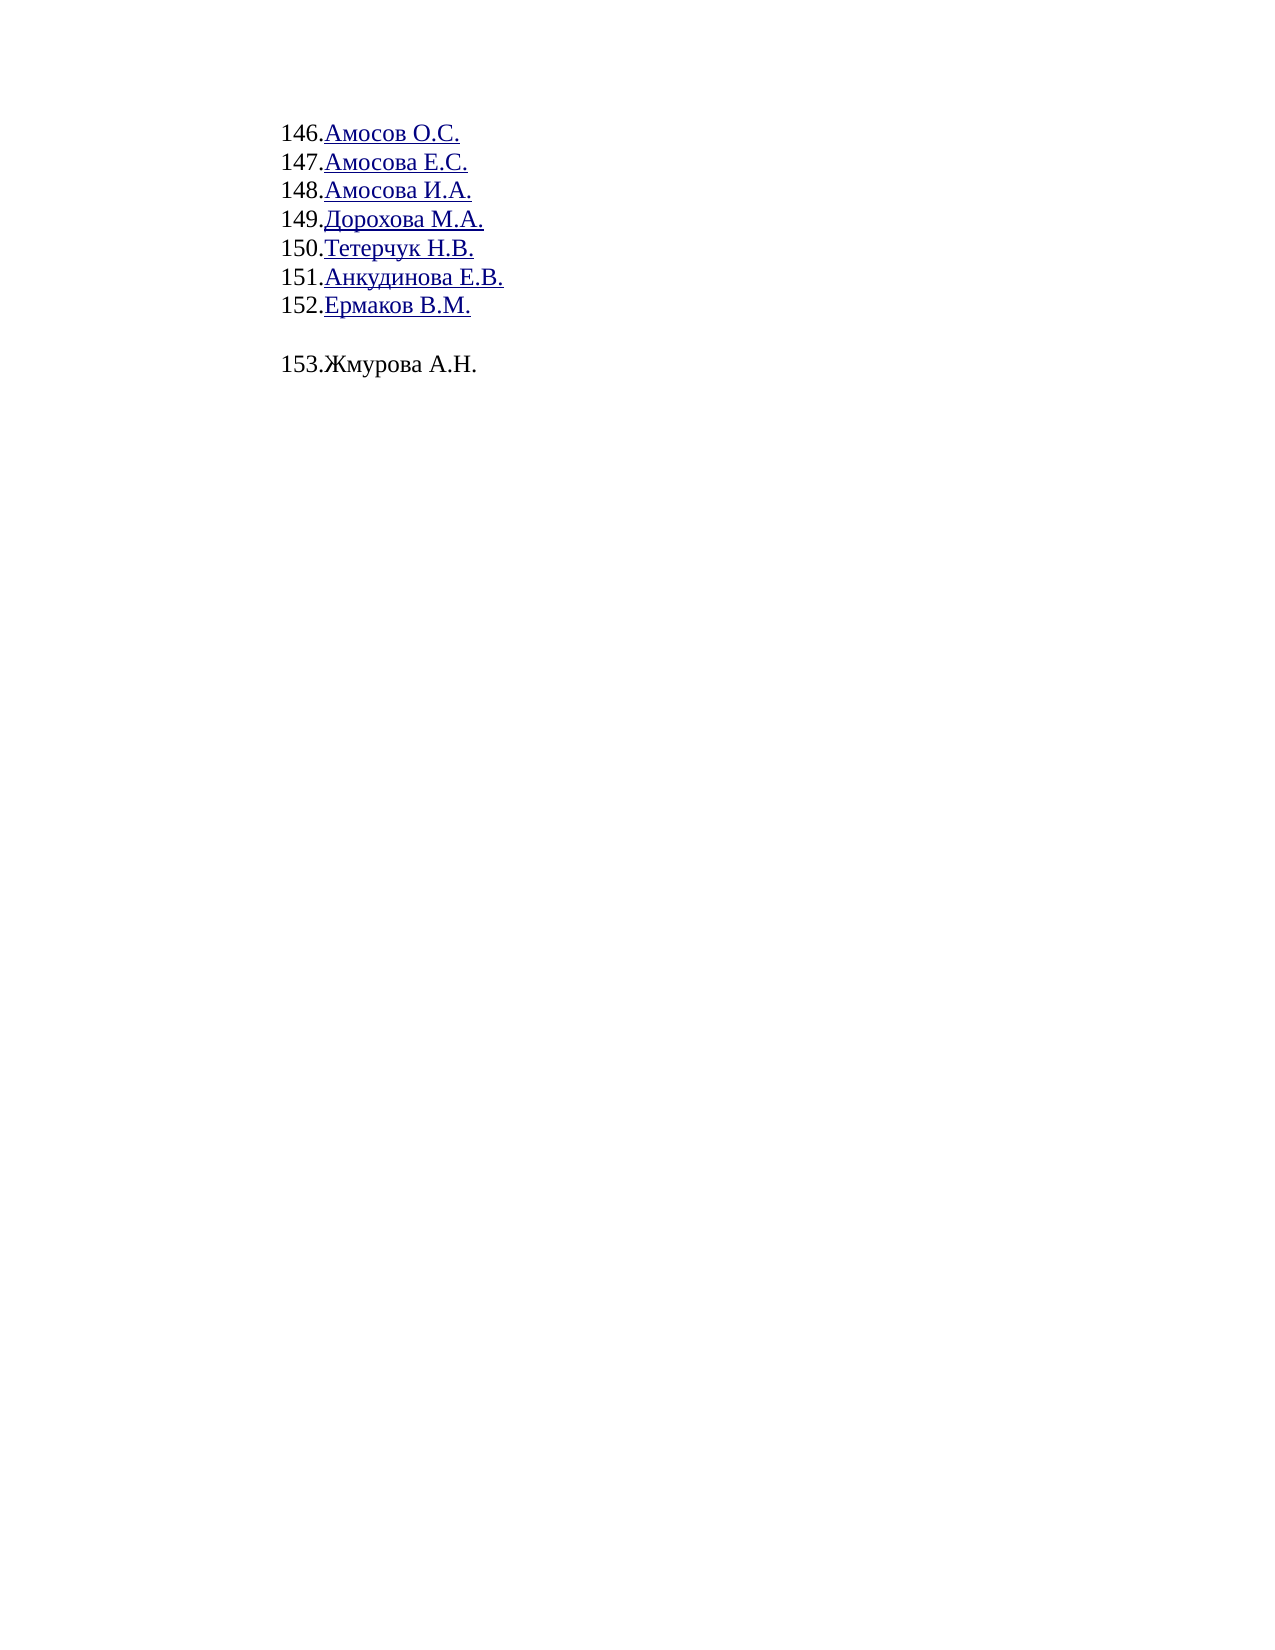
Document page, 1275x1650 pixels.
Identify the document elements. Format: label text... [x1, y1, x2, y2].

list Дорохова М.А. [280, 204, 1039, 233]
list Анкудинова Е.В. [280, 262, 1039, 291]
list Амосова И.А. [280, 176, 1039, 204]
list Жмурова А.Н. [280, 349, 1039, 378]
list Амосова Е.С. [280, 147, 1039, 176]
list Ермаков В.М. [280, 291, 1039, 319]
list Тетерчук Н.В. [280, 233, 1039, 262]
list Амосов О.С. [280, 118, 1039, 147]
